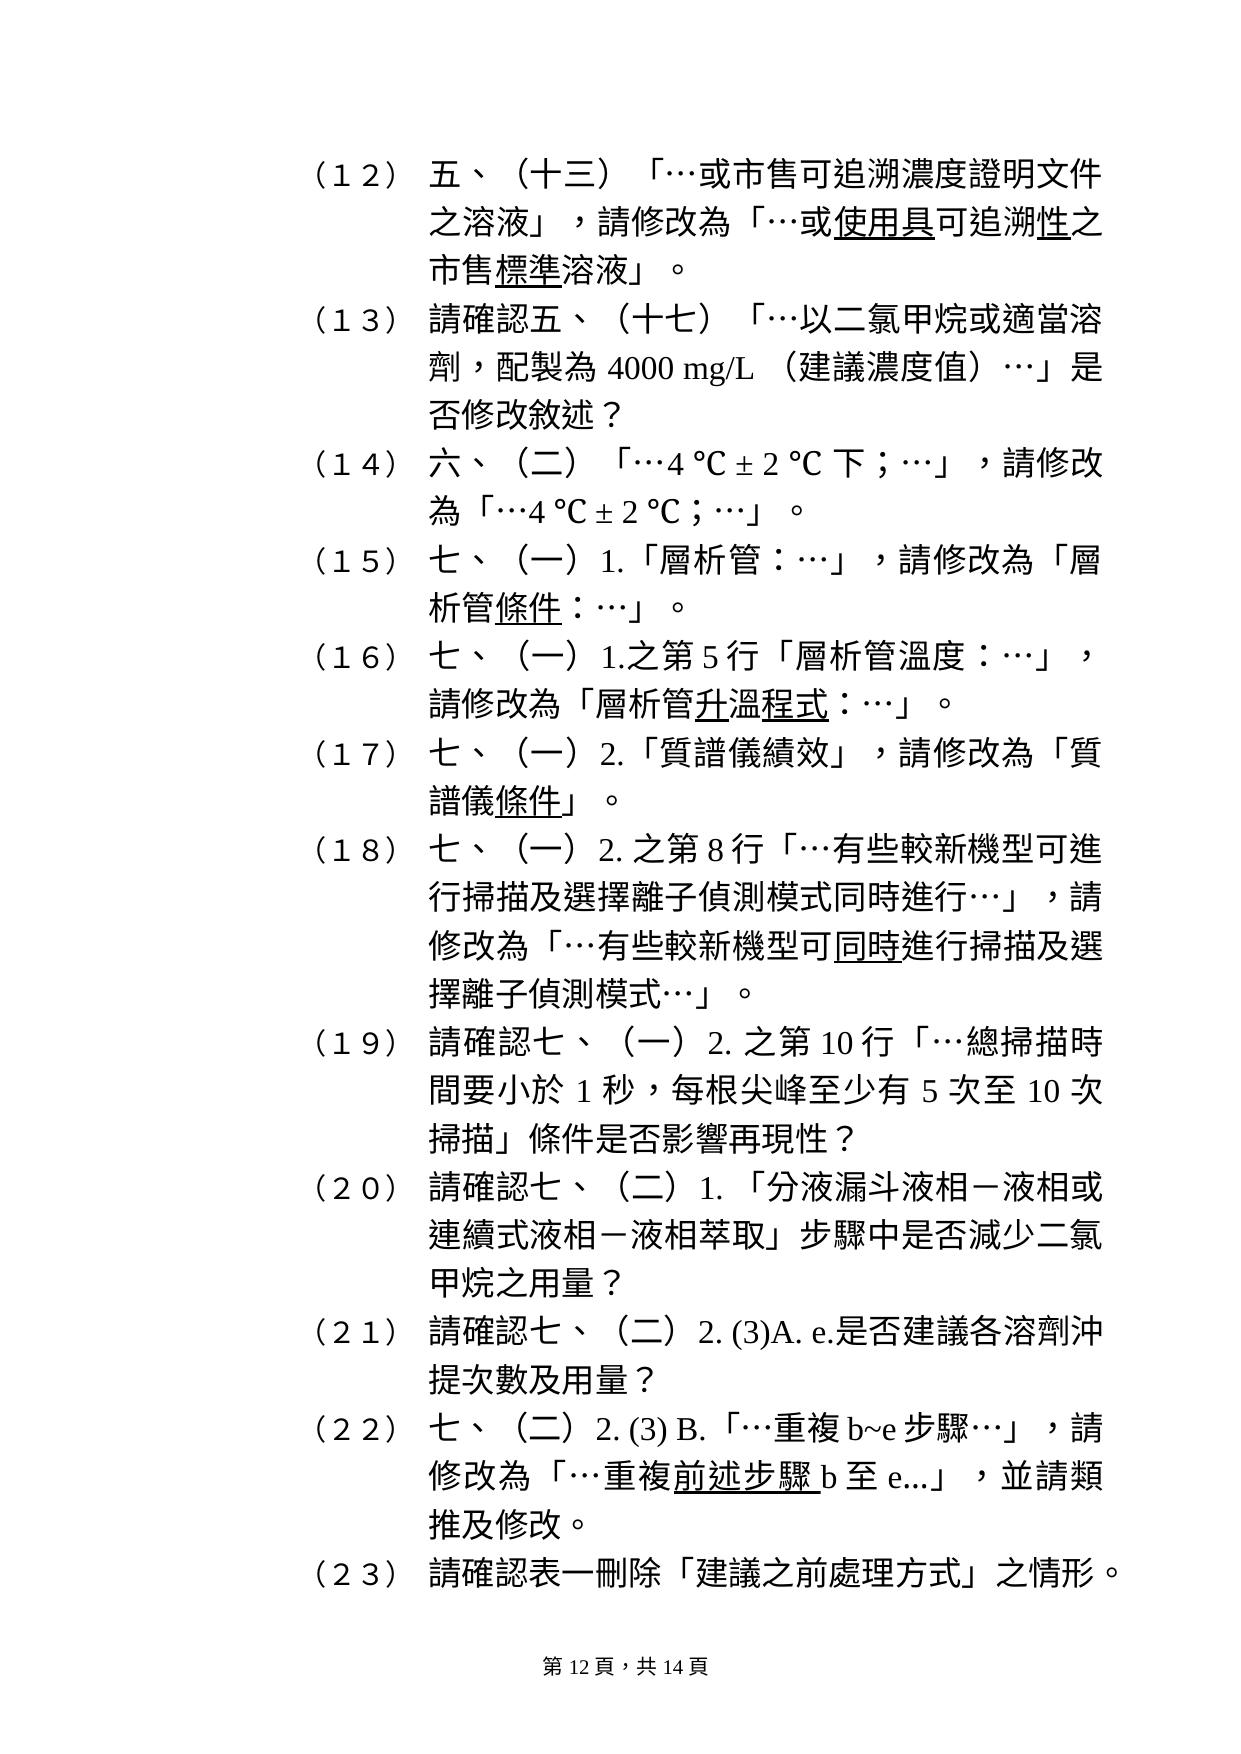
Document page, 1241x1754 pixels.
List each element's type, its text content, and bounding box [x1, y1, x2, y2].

list 請確認表一刪除「建議之前處理方式」之情形。 [298, 1547, 1104, 1595]
list 七、（一）2.「質譜儀績效」，請修改為「質譜儀條件」。 [298, 726, 1104, 823]
list 請確認七、（一）2. 之第10行「…總掃描時間要小於 1 秒，每根尖峰至少有 5 次至 10 次掃描」條件是否影響再現性？ [298, 1016, 1104, 1161]
list 五、（十三）「…或市售可追溯濃度證明文件之溶液」，請修改為「…或使用具可追溯性之市售標準溶液」。 [298, 148, 1104, 292]
list 請確認七、（二）1. 「分液漏斗液相－液相或連續式液相－液相萃取」步驟中是否減少二氯甲烷之用量？ [298, 1161, 1104, 1305]
list 請確認七、（二）2. (3)A. e.是否建議各溶劑沖提次數及用量？ [298, 1305, 1104, 1402]
list 七、（二）2. (3) B.「…重複b~e步驟…」，請修改為「…重複前述步驟b至e…」，並請類推及修改。 [298, 1402, 1104, 1547]
list 七、（一）1.「層析管：…」，請修改為「層析管條件：…」。 [298, 533, 1104, 630]
list 六、（二）「…4 ℃ ± 2 ℃ 下；…」，請修改為「…4 ℃ ± 2 ℃；…」。 [298, 437, 1104, 533]
list 請確認五、（十七）「…以二氯甲烷或適當溶劑，配製為 4000 mg/L （建議濃度值）…」是否修改敘述？ [298, 292, 1104, 437]
list 七、（一）1.之第5行「層析管溫度：…」，請修改為「層析管升溫程式：…」。 [298, 630, 1104, 726]
list 七、（一）2. 之第8行「…有些較新機型可進行掃描及選擇離子偵測模式同時進行…」，請修改為「…有些較新機型可同時進行掃描及選擇離子偵測模式…」。 [298, 823, 1104, 1016]
